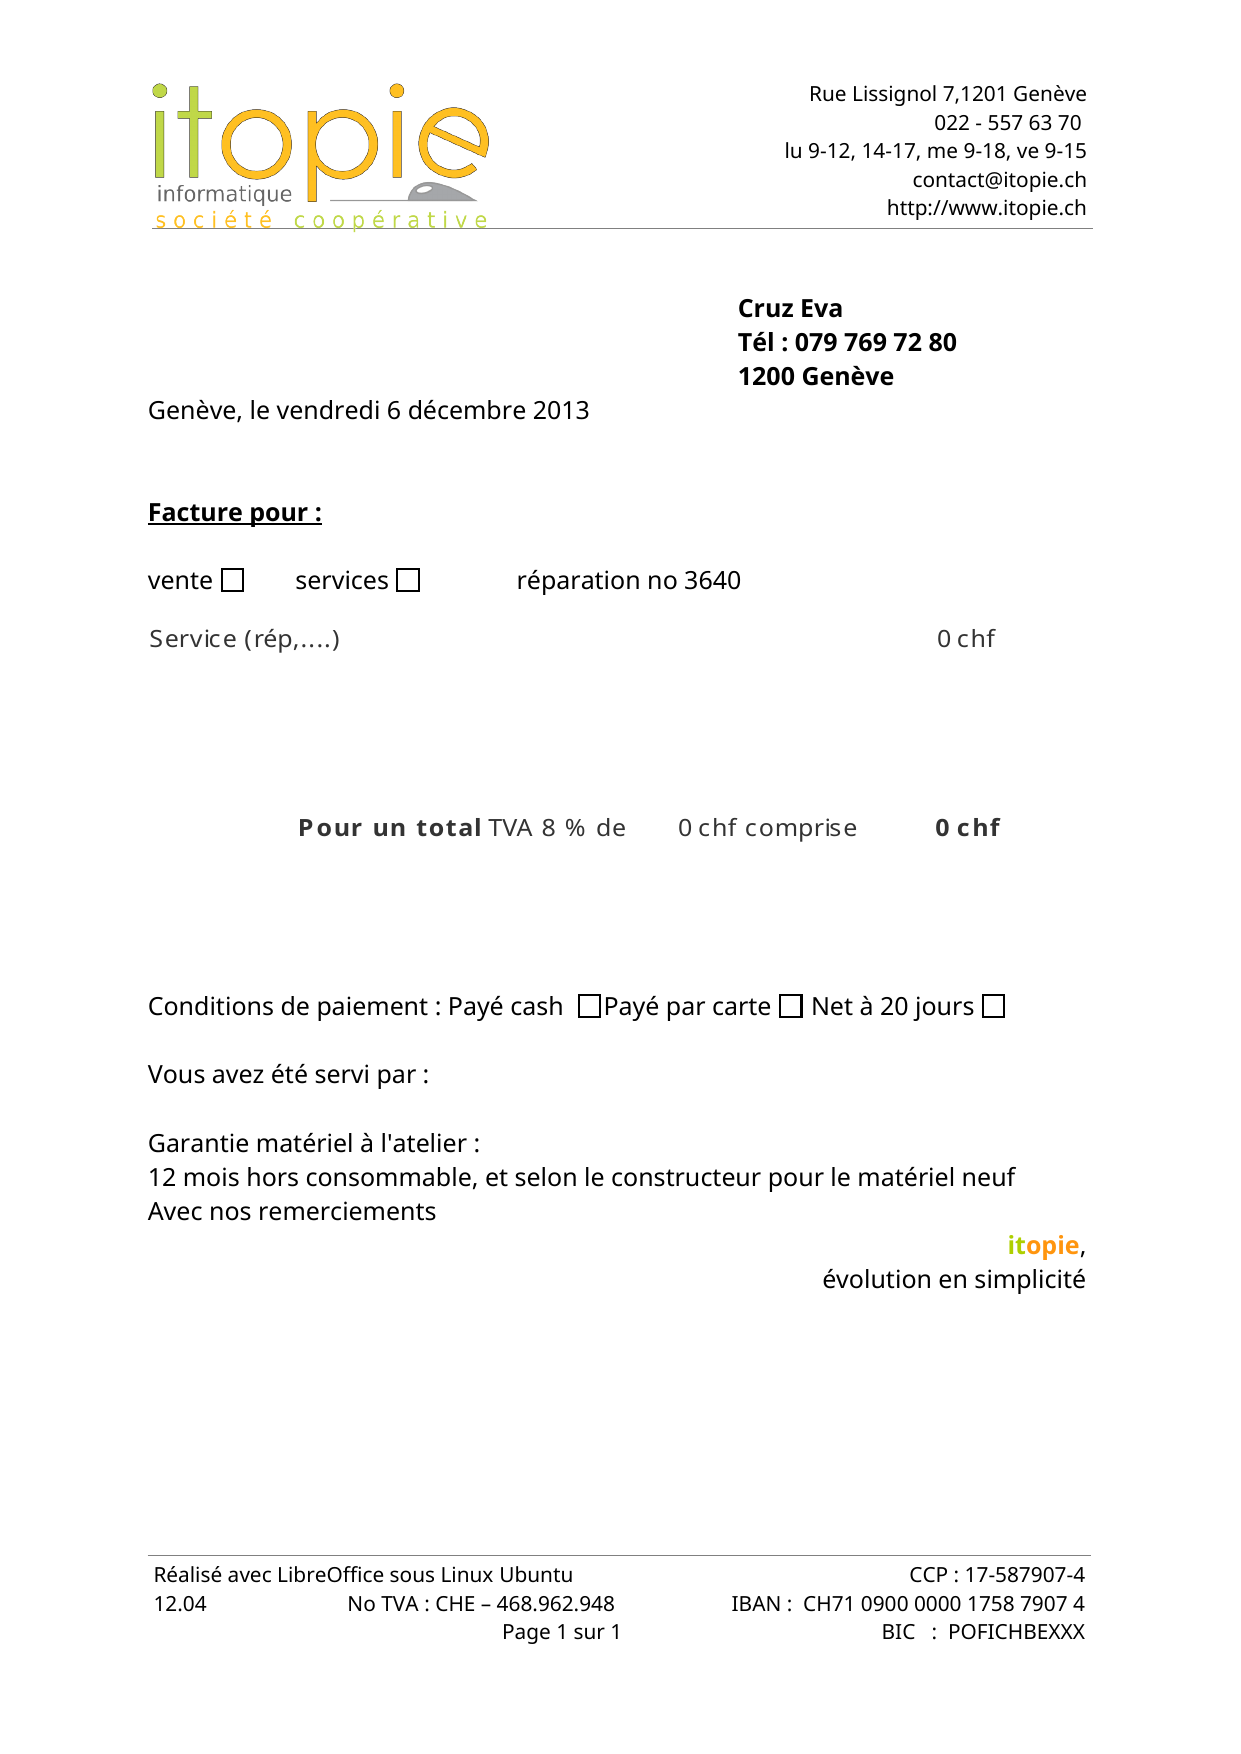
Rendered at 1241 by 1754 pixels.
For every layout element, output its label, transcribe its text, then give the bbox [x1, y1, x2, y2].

text vente services réparation no 3640 [148, 563, 1093, 597]
text Avec nos remerciements [148, 1193, 1093, 1227]
text Tél : 079 769 72 80 [148, 324, 1093, 358]
text évolution en simplicité [148, 1262, 1093, 1296]
text Vous avez été servi par : [148, 1057, 1093, 1091]
text Garantie matériel à l'atelier : [148, 1125, 1093, 1159]
text itopie, [148, 1227, 1093, 1262]
picture [138, 72, 500, 244]
text Genève, le vendredi 6 décembre 2013 [148, 392, 1093, 427]
text Cruz Eva [148, 290, 1093, 324]
text Conditions de paiement : Payé cash Payé par carte Net à 20 jours [148, 989, 1093, 1023]
text 12 mois hors consommable, et selon le constructeur pour le matériel neuf [148, 1159, 1093, 1193]
text Facture pour : [148, 495, 1093, 529]
text 1200 Genève [148, 358, 1093, 392]
